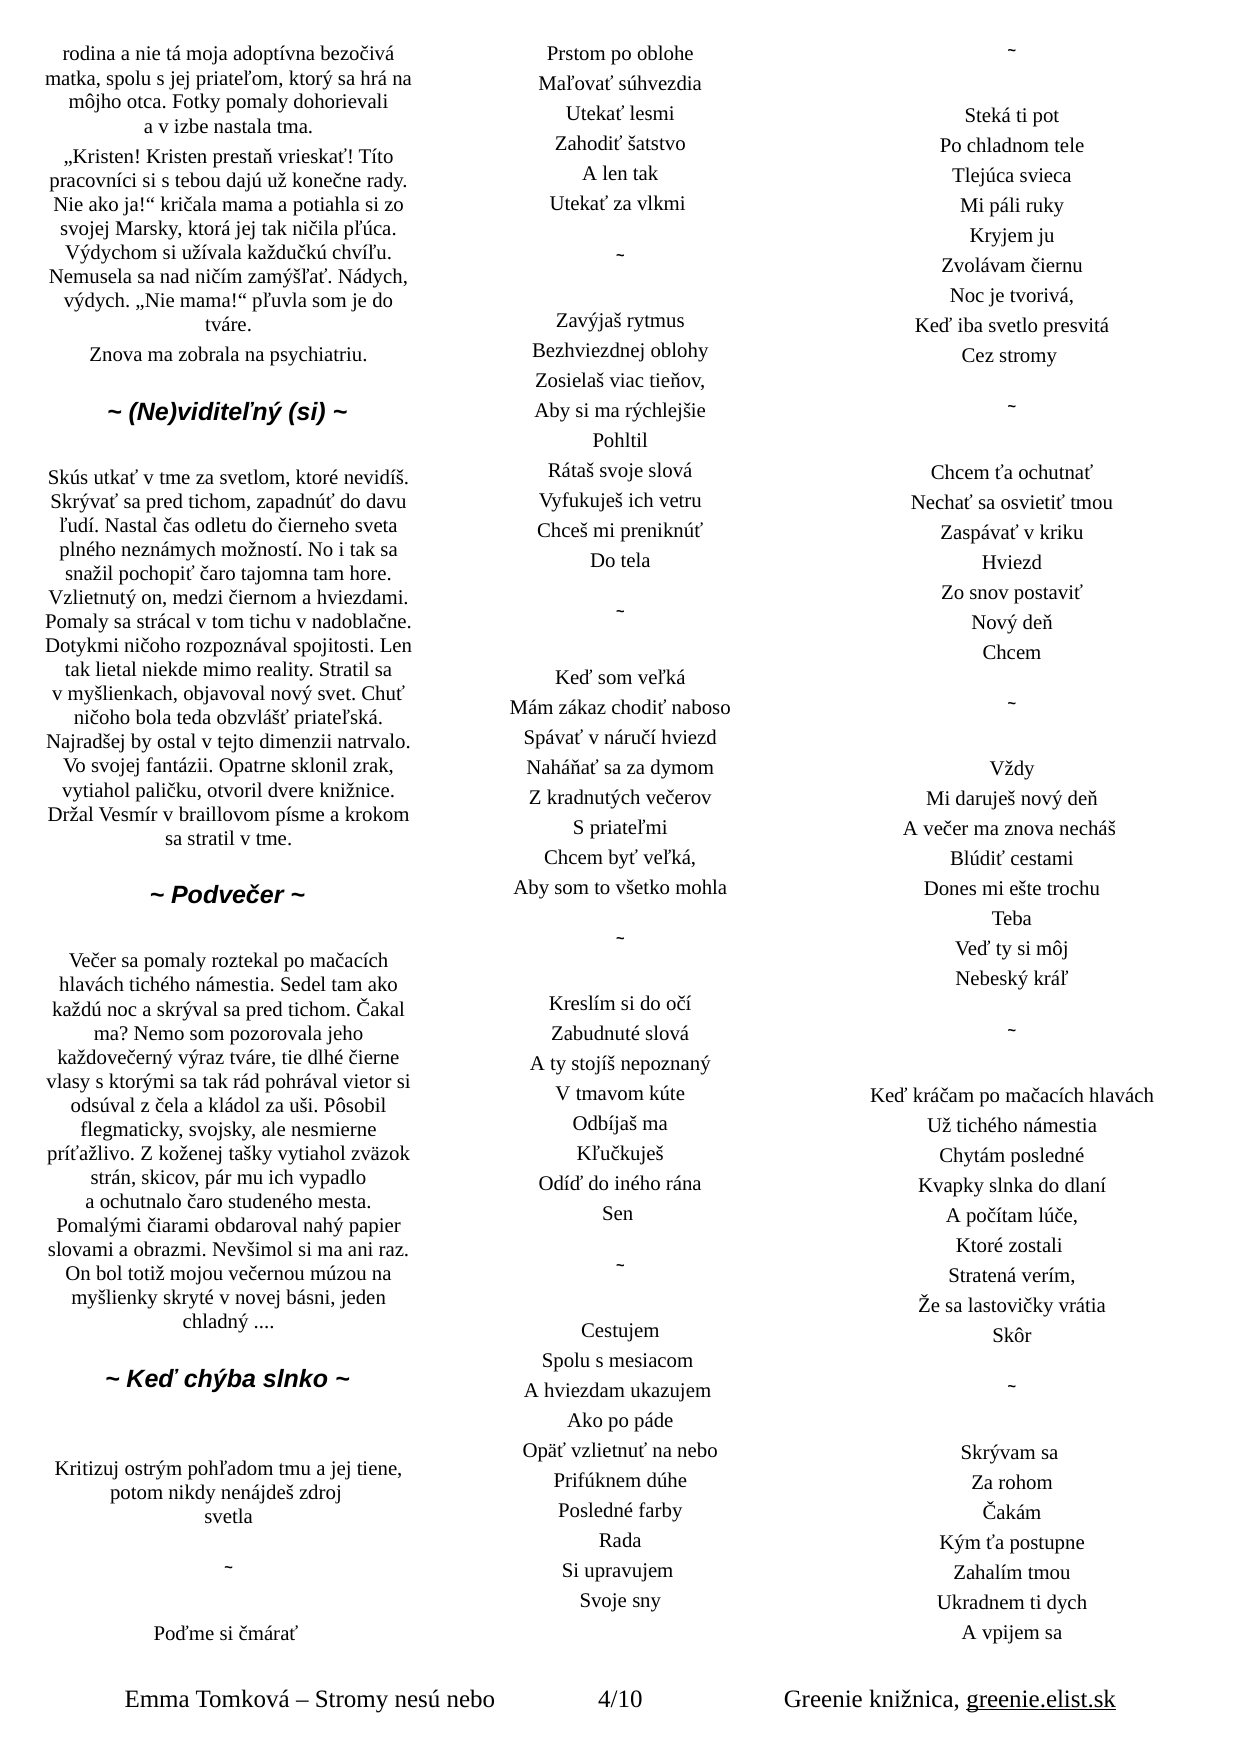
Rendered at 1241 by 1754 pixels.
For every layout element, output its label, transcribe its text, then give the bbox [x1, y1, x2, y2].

text Odbíjaš ma [433, 1111, 807, 1135]
text Bezhviezdnej oblohy [433, 338, 807, 362]
text Noc je tvorivá, [825, 283, 1199, 307]
text Nechať sa osvietiť tmou [825, 490, 1199, 514]
subtitle ~ [433, 1256, 807, 1273]
text Mi páli ruky [825, 193, 1199, 217]
text Už tichého námestia [825, 1113, 1199, 1137]
text Cestujem [433, 1294, 807, 1342]
text Spávať v náručí hviezd [433, 725, 807, 749]
text Skrývam sa [825, 1416, 1199, 1464]
text Naháňať sa za dymom [433, 755, 807, 779]
subtitle ~ [433, 246, 807, 263]
text A len tak [433, 161, 807, 185]
text Vždy [825, 732, 1199, 780]
text Zahalím tmou [825, 1560, 1199, 1584]
text „Kristen! Kristen prestaň vrieskať! Títo pracovníci si s tebou dajú už konečne rady. Nie ako ja!“ kričala mama a potiahla si zo svojej Marsky, ktorá jej tak ničila pľúca. Výdychom si užívala každučkú chvíľu. Nemusela sa nad ničím zamýšľať. Nádych, výdych. „Nie mama!“ pľuvla som je do tváre. [41, 143, 415, 336]
text Chcem byť veľká, [433, 845, 807, 869]
text Dones mi ešte trochu [825, 876, 1199, 900]
text A hviezdam ukazujem [433, 1378, 807, 1402]
subtitle ~ [825, 695, 1199, 711]
text S priateľmi [433, 815, 807, 839]
text Chceš mi preniknúť [433, 518, 807, 542]
text Kvapky slnka do dlaní [825, 1173, 1199, 1197]
text Chytám posledné [825, 1143, 1199, 1167]
text Ako po páde [433, 1408, 807, 1432]
text Keď kráčam po mačacích hlavách [825, 1059, 1199, 1107]
text Pohltil [433, 428, 807, 452]
text Zaspávať v kriku [825, 520, 1199, 544]
text Mi daruješ nový deň [825, 786, 1199, 810]
text Svoje sny [433, 1588, 807, 1612]
text Zahodiť šatstvo [433, 131, 807, 155]
text Rada [433, 1528, 807, 1552]
text Keď som veľká [433, 641, 807, 689]
subtitle ~ [825, 1021, 1199, 1038]
text Blúdiť cestami [825, 846, 1199, 870]
text Zo snov postaviť [825, 580, 1199, 604]
text Že sa lastovičky vrátia [825, 1293, 1199, 1317]
text Prstom po oblohe [433, 41, 807, 65]
text Zabudnuté slová [433, 1021, 807, 1045]
subtitle ~ [433, 930, 807, 946]
subtitle ~ [825, 398, 1199, 415]
text Z kradnutých večerov [433, 785, 807, 809]
text Teba [825, 906, 1199, 930]
text Nebeský kráľ [825, 966, 1199, 990]
text Poďme si čmárať [41, 1597, 415, 1645]
text Znova ma zobrala na psychiatriu. [41, 342, 415, 366]
text Tlejúca svieca [825, 163, 1199, 187]
text Chcem ťa ochutnať [825, 436, 1199, 484]
text Ukradnem ti dych [825, 1590, 1199, 1614]
subtitle ~ [825, 1378, 1199, 1395]
text Chcem [825, 640, 1199, 664]
text Stratená verím, [825, 1263, 1199, 1287]
text Za rohom [825, 1470, 1199, 1494]
subtitle ~ [433, 603, 807, 620]
subtitle ~ [825, 41, 1199, 58]
text Čakám [825, 1500, 1199, 1524]
subtitle ~ Podvečer ~ [41, 880, 415, 909]
text Kritizuj ostrým pohľadom tmu a jej tiene, potom nikdy nenájdeš zdroj svetla [41, 1432, 415, 1528]
text Kreslím si do očí [433, 967, 807, 1015]
subtitle ~ (Ne)viditeľný (si) ~ [41, 397, 415, 426]
text Zavýjaš rytmus [433, 284, 807, 332]
text Utekať za vlkmi [433, 191, 807, 215]
text Sen [433, 1201, 807, 1225]
text Skús utkať v tme za svetlom, ktoré nevidíš. Skrývať sa pred tichom, zapadnúť do davu ľudí. Nastal čas odletu do čierneho sveta plného neznámych možností. No i tak sa snažil pochopiť čaro tajomna tam hore. Vzlietnutý on, medzi čiernom a hviezdami. Pomaly sa strácal v tom tichu v nadoblačne. Dotykmi ničoho rozpoznával spojitosti. Len tak lietal niekde mimo reality. Stratil sa v myšlienkach, objavoval nový svet. Chuť ničoho bola teda obzvlášť priateľská. Najradšej by ostal v tejto dimenzii natrvalo. Vo svojej fantázii. Opatrne sklonil zrak, vytiahol paličku, otvoril dvere knižnice. Držal Vesmír v braillovom písme a krokom sa stratil v tme. [41, 465, 415, 850]
text Aby som to všetko mohla [433, 875, 807, 899]
text Si upravujem [433, 1558, 807, 1582]
text Posledné farby [433, 1498, 807, 1522]
text Mám zákaz chodiť naboso [433, 695, 807, 719]
text Večer sa pomaly roztekal po mačacích hlavách tichého námestia. Sedel tam ako každú noc a skrýval sa pred tichom. Čakal ma? Nemo som pozorovala jeho každovečerný výraz tváre, tie dlhé čierne vlasy s ktorými sa tak rád pohrával vietor si odsúval z čela a kládol za uši. Pôsobil flegmaticky, svojsky, ale nesmierne príťažlivo. Z koženej tašky vytiahol zväzok strán, skicov, pár mu ich vypadlo a ochutnalo čaro studeného mesta. Pomalými čiarami obdaroval nahý papier slovami a obrazmi. Nevšimol si ma ani raz. On bol totiž mojou večernou múzou na myšlienky skryté v novej básni, jeden chladný .... [41, 948, 415, 1333]
text Cez stromy [825, 343, 1199, 367]
text A počítam lúče, [825, 1203, 1199, 1227]
text Utekať lesmi [433, 101, 807, 125]
text A večer ma znova necháš [825, 816, 1199, 840]
text Kryjem ju [825, 223, 1199, 247]
text Odíď do iného rána [433, 1171, 807, 1195]
text Opäť vzlietnuť na nebo [433, 1438, 807, 1462]
text rodina a nie tá moja adoptívna bezočivá matka, spolu s jej priateľom, ktorý sa hrá na môjho otca. Fotky pomaly dohorievali a v izbe nastala tma. [41, 41, 415, 138]
text V tmavom kúte [433, 1081, 807, 1105]
text Veď ty si môj [825, 936, 1199, 960]
text Hviezd [825, 550, 1199, 574]
text A vpijem sa [825, 1620, 1199, 1644]
text Spolu s mesiacom [433, 1348, 807, 1372]
text Rátaš svoje slová [433, 458, 807, 482]
text Zosielaš viac tieňov, [433, 368, 807, 392]
subtitle ~ Keď chýba slnko ~ [41, 1364, 415, 1393]
text Nový deň [825, 610, 1199, 634]
text Maľovať súhvezdia [433, 71, 807, 95]
text Aby si ma rýchlejšie [433, 398, 807, 422]
text Steká ti pot [825, 79, 1199, 127]
text Prifúknem dúhe [433, 1468, 807, 1492]
text Kľučkuješ [433, 1141, 807, 1165]
subtitle ~ [41, 1559, 415, 1576]
text Keď iba svetlo presvitá [825, 313, 1199, 337]
text Kým ťa postupne [825, 1530, 1199, 1554]
text Ktoré zostali [825, 1233, 1199, 1257]
text Zvolávam čiernu [825, 253, 1199, 277]
text Do tela [433, 548, 807, 572]
text Vyfukuješ ich vetru [433, 488, 807, 512]
text Skôr [825, 1323, 1199, 1347]
text Po chladnom tele [825, 133, 1199, 157]
text A ty stojíš nepoznaný [433, 1051, 807, 1075]
